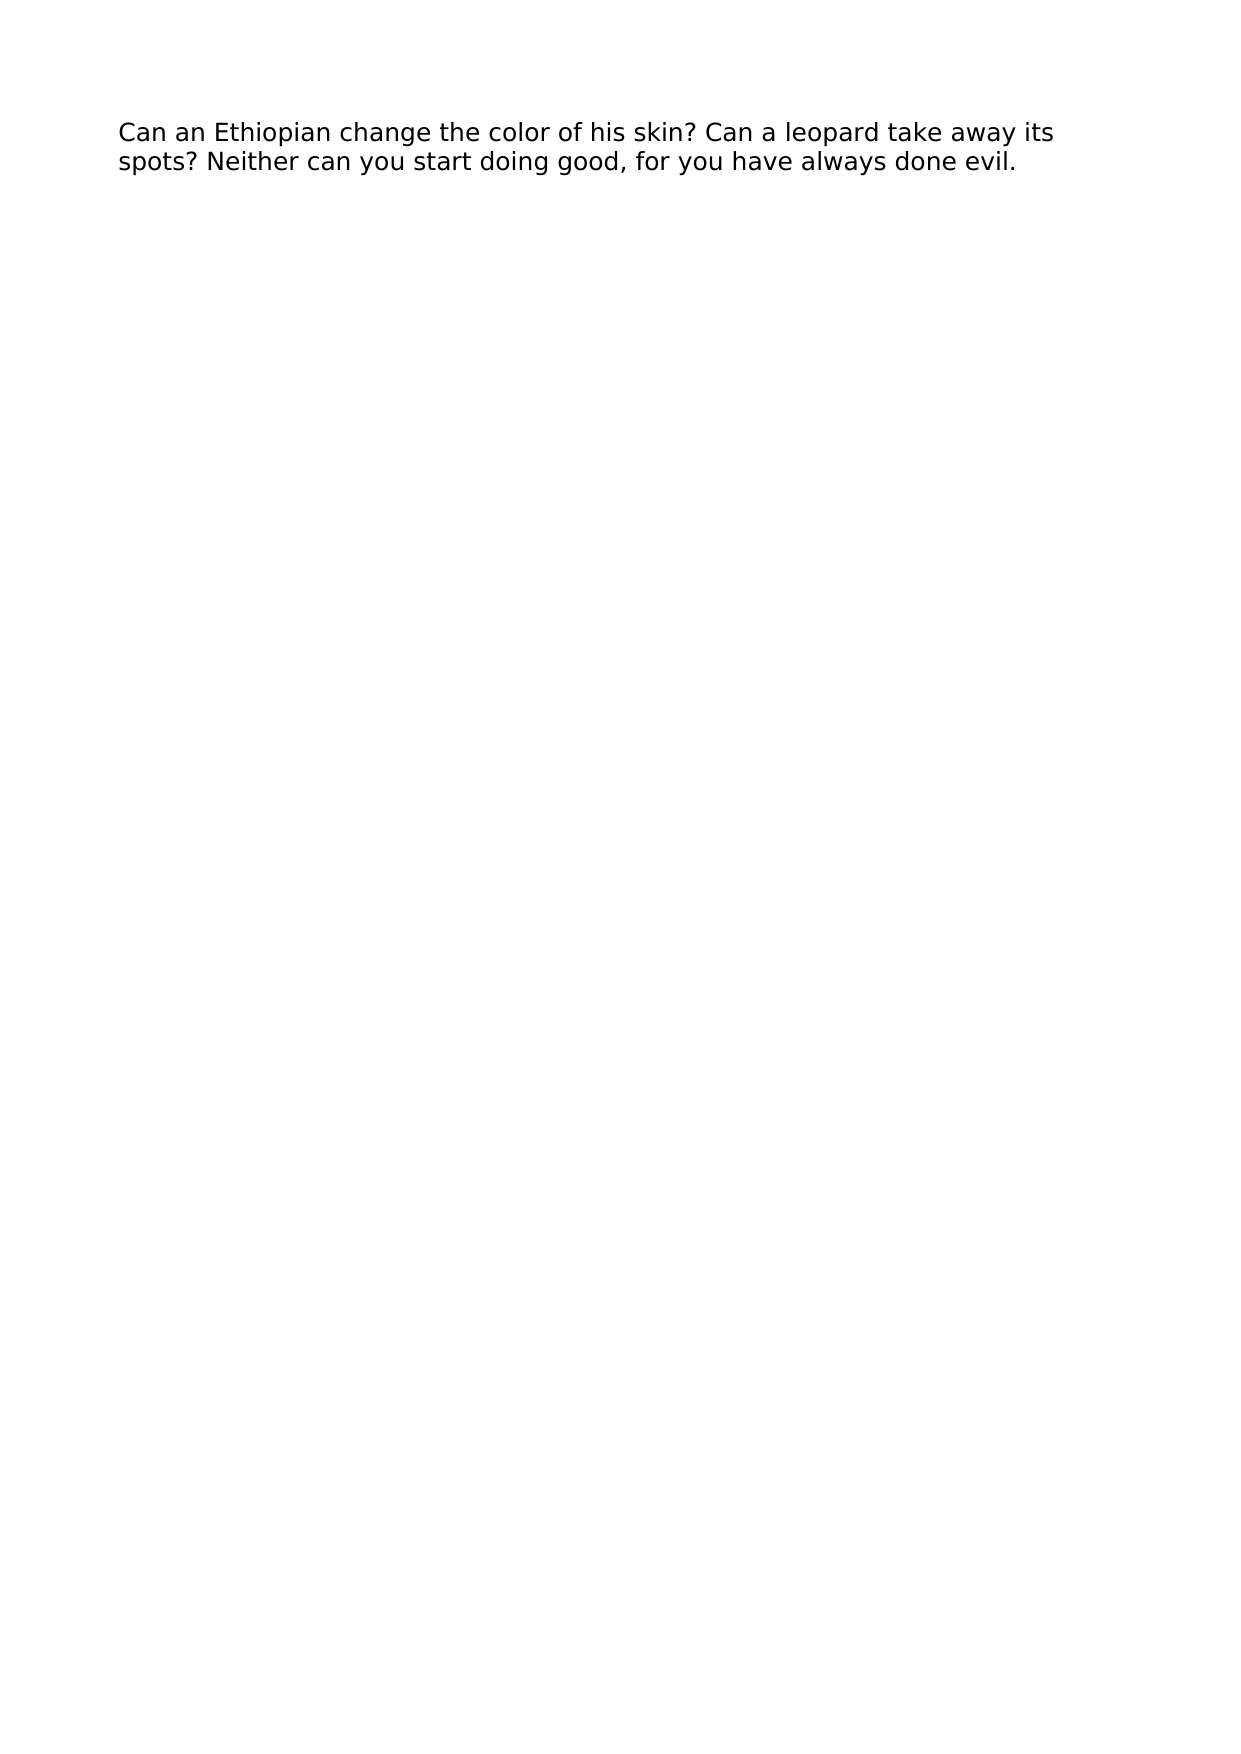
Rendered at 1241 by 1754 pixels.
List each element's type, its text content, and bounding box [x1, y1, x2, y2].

text Can an Ethiopian change the color of his skin? Can a leopard take away its spots? Neither can you start doing good, for you have always done evil. [118, 118, 1122, 176]
